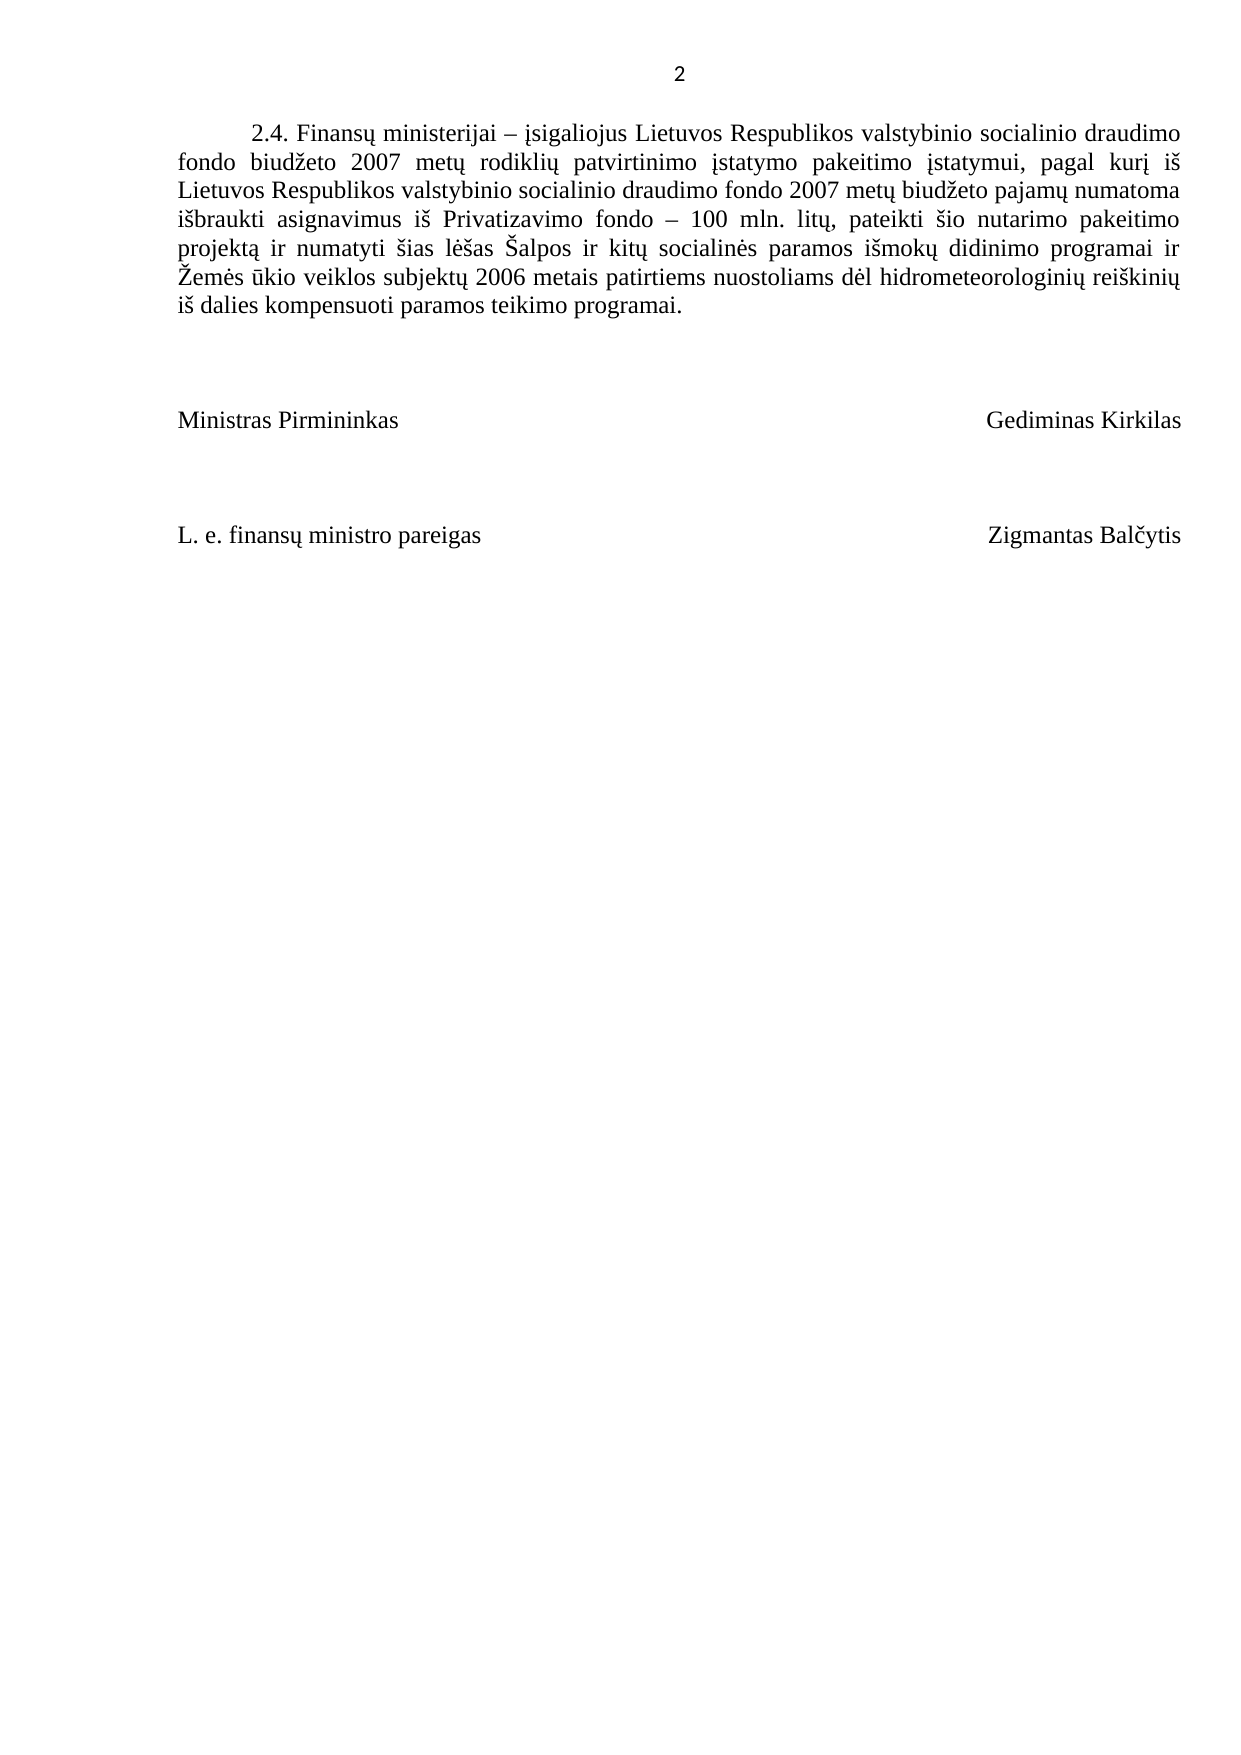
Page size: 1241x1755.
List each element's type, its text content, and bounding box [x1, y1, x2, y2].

text 2.4. Finansų ministerijai – įsigaliojus Lietuvos Respublikos valstybinio socialinio draudimo fondo biudžeto 2007 metų rodiklių patvirtinimo įstatymo pakeitimo įstatymui, pagal kurį iš Lietuvos Respublikos valstybinio socialinio draudimo fondo 2007 metų biudžeto pajamų numatoma išbraukti asignavimus iš Privatizavimo fondo – 100 mln. litų, pateikti šio nutarimo pakeitimo projektą ir numatyti šias lėšas Šalpos ir kitų socialinės paramos išmokų didinimo programai ir Žemės ūkio veiklos subjektų 2006 metais patirtiems nuostoliams dėl hidrometeorologinių reiškinių iš dalies kompensuoti paramos teikimo programai. [177, 118, 1181, 319]
text L. e. finansų ministro pareigas Zigmantas Balčytis [177, 521, 1181, 549]
text Ministras Pirmininkas Gediminas Kirkilas [177, 406, 1181, 434]
